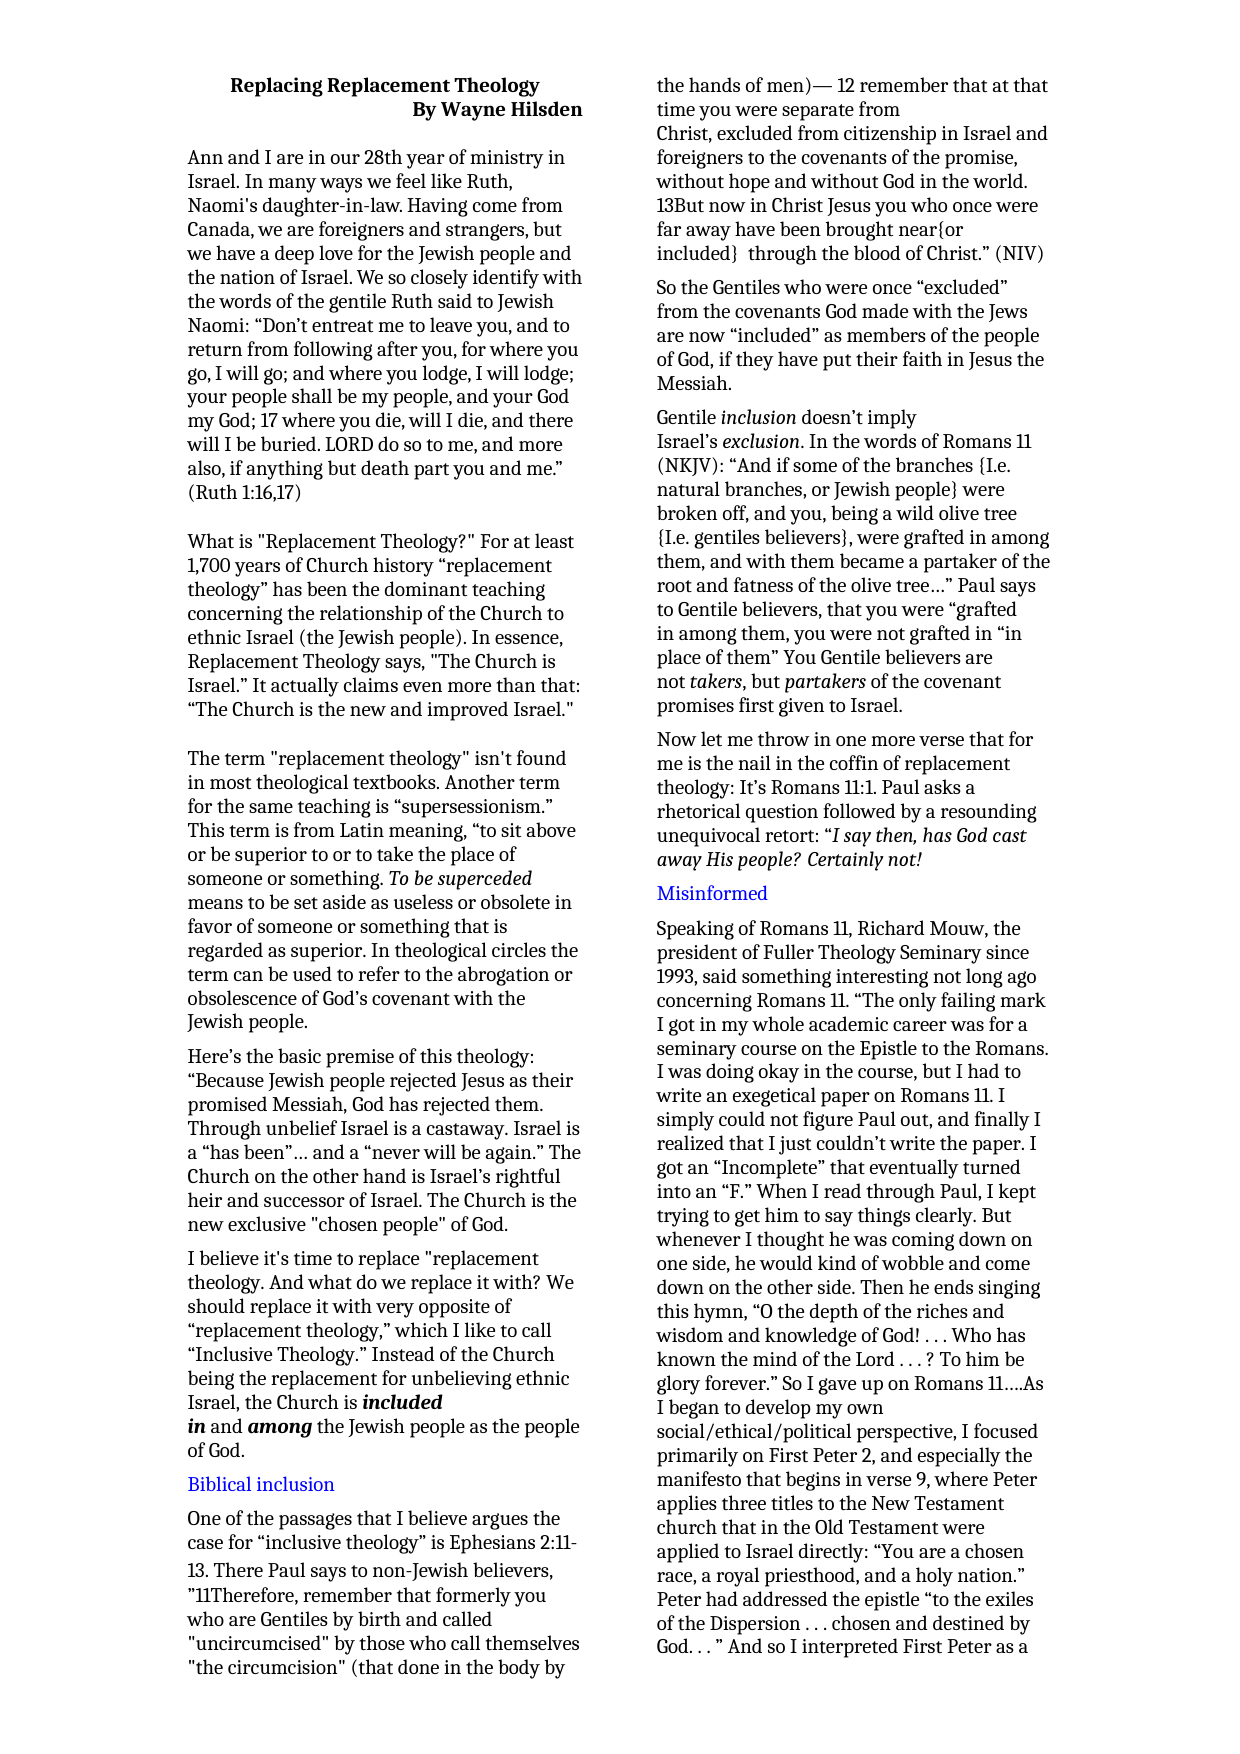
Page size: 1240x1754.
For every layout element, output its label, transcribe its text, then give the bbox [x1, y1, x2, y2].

text Misinformed [657, 882, 1052, 906]
text Here’s the basic premise of this theology: “Because Jewish people rejected Jesus as their promised Messiah, God has rejected them. Through unbelief Israel is a castaway. Israel is a “has been”… and a “never will be again.” The Church on the other hand is Israel’s rightful heir and successor of Israel. The Church is the new exclusive "chosen people" of God. [187, 1044, 583, 1236]
text Now let me throw in one more verse that for me is the nail in the coffin of replacement theology: It’s Romans 11:1. Paul asks a rhetorical question followed by a resounding unequivocal retort: “I say then, has God cast away His people? Certainly not! [657, 728, 1052, 872]
text I believe it's time to replace "replacement theology. And what do we replace it with? We should replace it with very opposite of “replacement theology,” which I like to call “Inclusive Theology.” Instead of the Church being the replacement for unbelieving ethnic Israel, the Church is included in and among the Jewish people as the people of God. [187, 1247, 583, 1462]
text Gentile inclusion doesn’t imply Israel’s exclusion. In the words of Romans 11 (NKJV): “And if some of the branches {I.e. natural branches, or Jewish people} were broken off, and you, being a wild olive tree {I.e. gentiles believers}, were grafted in among them, and with them became a partaker of the root and fatness of the olive tree…” Paul says to Gentile believers, that you were “grafted in among them, you were not grafted in “in place of them” You Gentile believers are not takers, but partakers of the covenant promises first given to Israel. [657, 406, 1052, 717]
text One of the passages that I believe argues the case for “inclusive theology” is Ephesians 2:11-13. There Paul says to non-Jewish believers, ”11Therefore, remember that formerly you who are Gentiles by birth and called "uncircumcised" by those who call themselves "the circumcision" (that done in the body by [187, 1507, 583, 1679]
text Speaking of Romans 11, Richard Mouw, the president of Fuller Theology Seminary since 1993, said something interesting not long ago concerning Romans 11. “The only failing mark I got in my whole academic career was for a seminary course on the Epistle to the Romans. I was doing okay in the course, but I had to write an exegetical paper on Romans 11. I simply could not figure Paul out, and finally I realized that I just couldn’t write the paper. I got an “Incomplete” that eventually turned into an “F.” When I read through Paul, I kept trying to get him to say things clearly. But whenever I thought he was coming down on one side, he would kind of wobble and come down on the other side. Then he ends singing this hymn, “O the depth of the riches and wisdom and knowledge of God! . . . Who has known the mind of the Lord . . . ? To him be glory forever.” So I gave up on Romans 11….As I began to develop my own social/ethical/political perspective, I focused primarily on First Peter 2, and especially the manifesto that begins in verse 9, where Peter applies three titles to the New Testament church that in the Old Testament were applied to Israel directly: “You are a chosen race, a royal priesthood, and a holy nation.” Peter had addressed the epistle “to the exiles of the Dispersion . . . chosen and destined by God. . . ” And so I interpreted First Peter as a [657, 916, 1052, 1659]
text Biblical inclusion [187, 1473, 583, 1497]
text By Wayne Hilsden [187, 98, 583, 122]
text What is "Replacement Theology?" For at least 1,700 years of Church history “replacement theology” has been the dominant teaching concerning the relationship of the Church to ethnic Israel (the Jewish people). In essence, Replacement Theology says, "The Church is Israel.” It actually claims even more than that: “The Church is the new and improved Israel." [187, 530, 583, 722]
text Replacing Replacement Theology [187, 74, 583, 98]
text So the Gentiles who were once “excluded” from the covenants God made with the Jews are now “included” as members of the people of God, if they have put their faith in Jesus the Messiah. [657, 276, 1052, 396]
text The term "replacement theology" isn't found in most theological textbooks. Another term for the same teaching is “supersessionism.” This term is from Latin meaning, “to sit above or be superior to or to take the place of someone or something. To be superceded means to be set aside as useless or obsolete in favor of someone or something that is regarded as superior. In theological circles the term can be used to refer to the abrogation or obsolescence of God’s covenant with the Jewish people. [187, 747, 583, 1034]
text Ann and I are in our 28th year of ministry in Israel. In many ways we feel like Ruth, Naomi's daughter-in-law. Having come from Canada, we are foreigners and strangers, but we have a deep love for the Jewish people and the nation of Israel. We so closely identify with the words of the gentile Ruth said to Jewish Naomi: “Don’t entreat me to leave you, and to return from following after you, for where you go, I will go; and where you lodge, I will lodge; your people shall be my people, and your God my God; 17 where you die, will I die, and there will I be buried. LORD do so to me, and more also, if anything but death part you and me.” (Ruth 1:16,17) [187, 146, 583, 505]
text the hands of men)— 12 remember that at that time you were separate from Christ, excluded from citizenship in Israel and foreigners to the covenants of the promise, without hope and without God in the world. 13But now in Christ Jesus you who once were far away have been brought near{or included} through the blood of Christ.” (NIV) [657, 74, 1052, 265]
